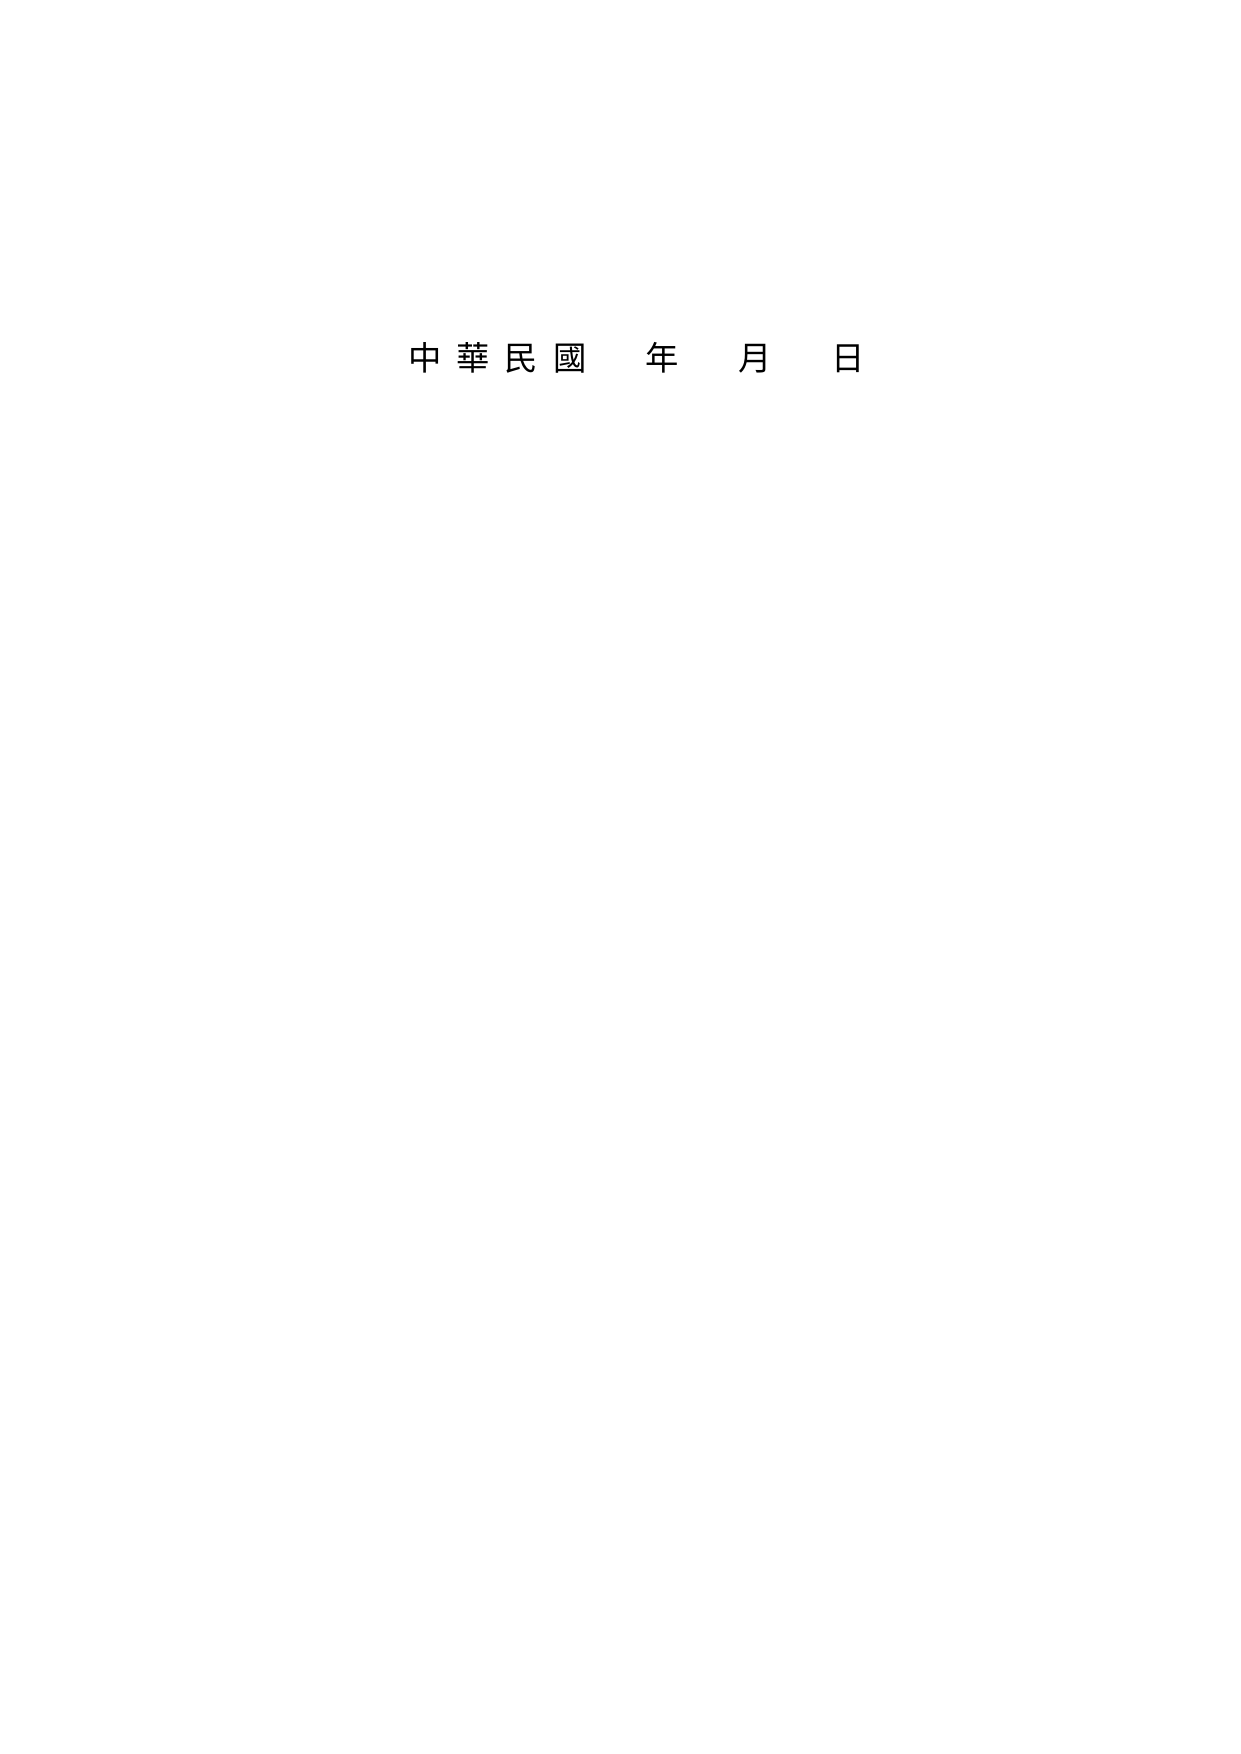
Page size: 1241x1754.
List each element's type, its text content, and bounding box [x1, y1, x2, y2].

text 中 華 民 國 年 月 日 [59, 311, 1181, 401]
